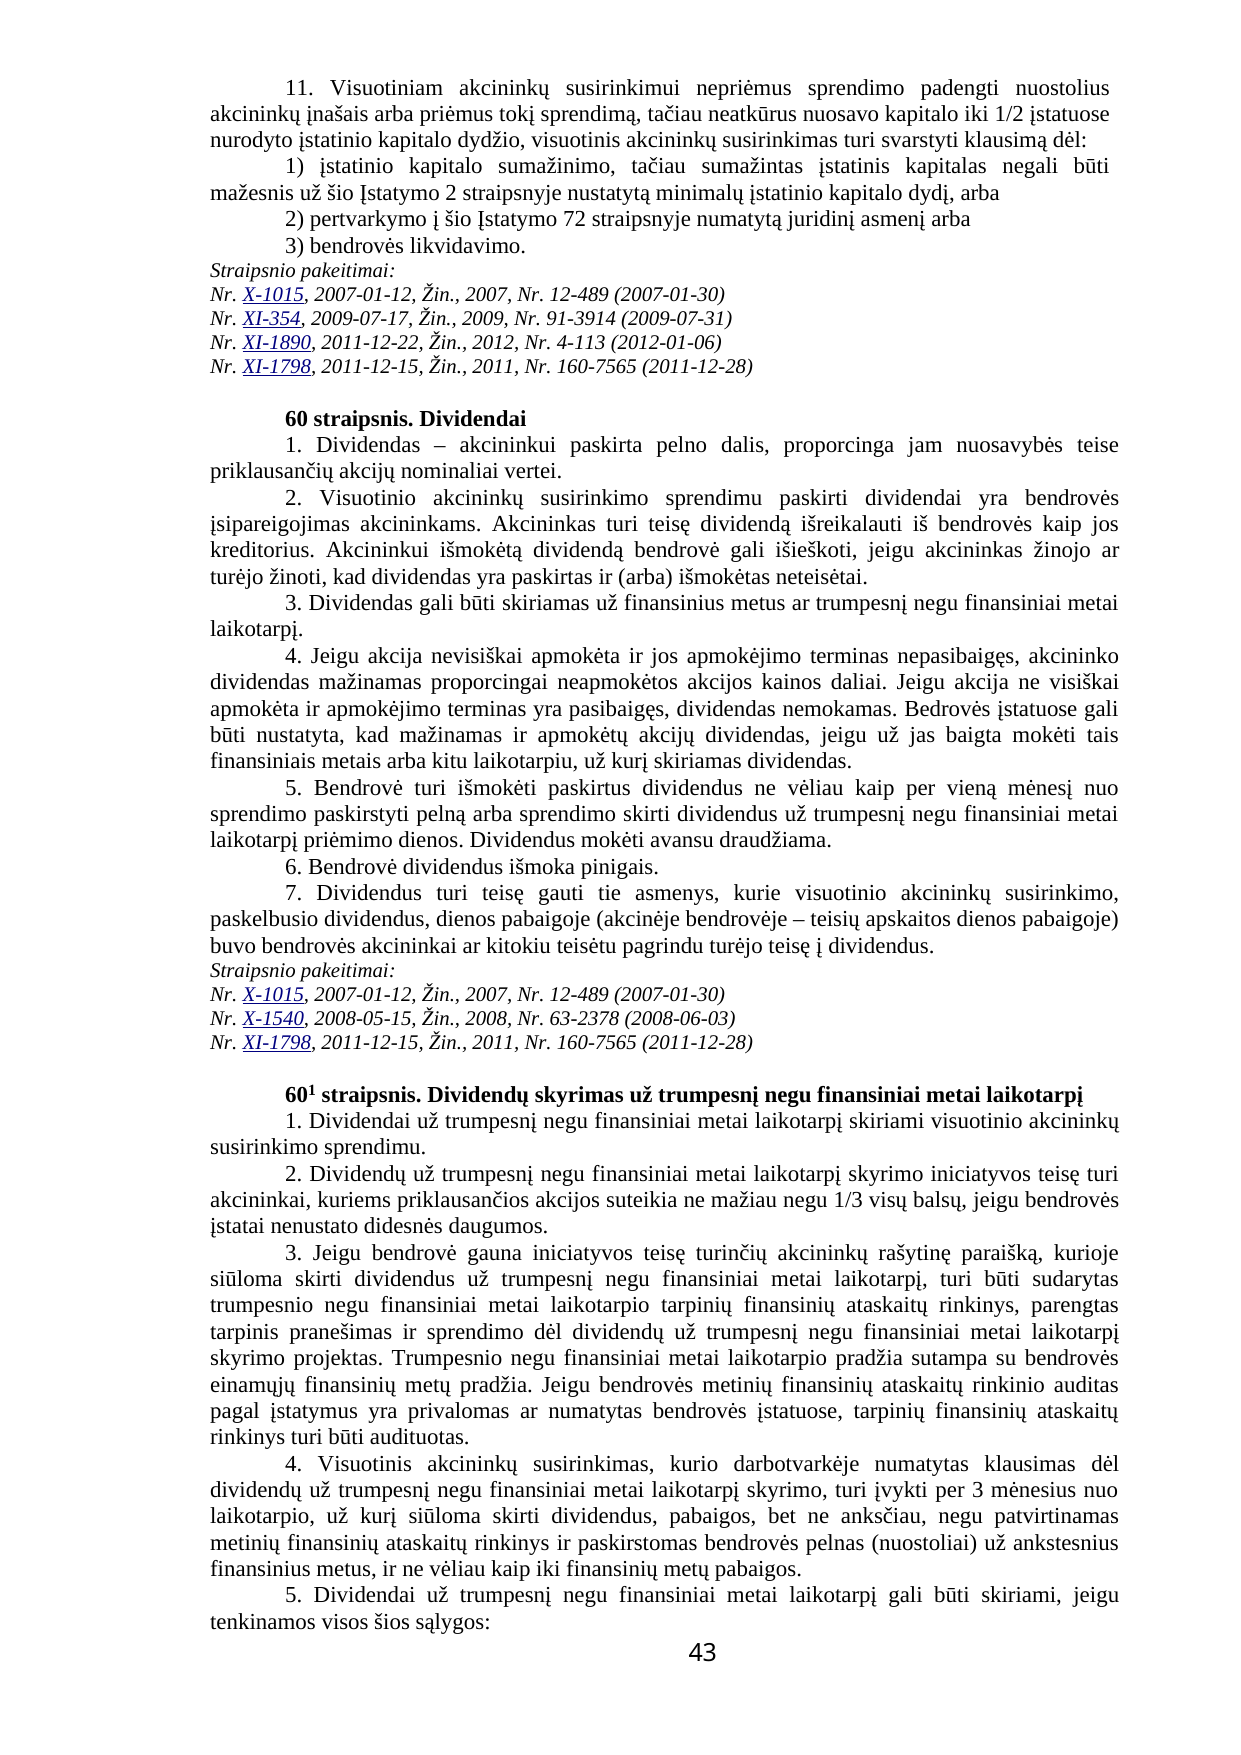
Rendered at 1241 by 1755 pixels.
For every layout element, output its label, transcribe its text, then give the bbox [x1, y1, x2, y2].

text 7. Dividendus turi teisę gauti tie asmenys, kurie visuotinio akcininkų susirinkimo, paskelbusio dividendus, dienos pabaigoje (akcinėje bendrovėje – teisių apskaitos dienos pabaigoje) buvo bendrovės akcininkai ar kitokiu teisėtu pagrindu turėjo teisę į dividendus. [210, 879, 1120, 958]
text 2. Visuotinio akcininkų susirinkimo sprendimu paskirti dividendai yra bendrovės įsipareigojimas akcininkams. Akcininkas turi teisę dividendą išreikalauti iš bendrovės kaip jos kreditorius. Akcininkui išmokėtą dividendą bendrovė gali išieškoti, jeigu akcininkas žinojo ar turėjo žinoti, kad dividendas yra paskirtas ir (arba) išmokėtas neteisėtai. [210, 484, 1120, 589]
text 601 straipsnis. Dividendų skyrimas už trumpesnį negu finansiniai metai laikotarpį [285, 1081, 1120, 1107]
text 1. Dividendas – akcininkui paskirta pelno dalis, proporcinga jam nuosavybės teise priklausančių akcijų nominaliai vertei. [210, 431, 1120, 484]
text Nr. XI-354, 2009-07-17, Žin., 2009, Nr. 91-3914 (2009-07-31) [210, 306, 1120, 330]
text Straipsnio pakeitimai: [210, 258, 1111, 282]
text 6. Bendrovė dividendus išmoka pinigais. [210, 853, 1120, 879]
text Nr. XI-1798, 2011-12-15, Žin., 2011, Nr. 160-7565 (2011-12-28) [210, 354, 1120, 378]
text 2) pertvarkymo į šio Įstatymo 72 straipsnyje numatytą juridinį asmenį arba [210, 205, 1111, 232]
text 60 straipsnis. Dividendai [210, 405, 1120, 431]
text 3) bendrovės likvidavimo. [210, 232, 1111, 258]
text 3. Dividendas gali būti skiriamas už finansinius metus ar trumpesnį negu finansiniai metai laikotarpį. [210, 589, 1120, 642]
text 11. Visuotiniam akcininkų susirinkimui nepriėmus sprendimo padengti nuostolius akcininkų įnašais arba priėmus tokį sprendimą, tačiau neatkūrus nuosavo kapitalo iki 1/2 įstatuose nurodyto įstatinio kapitalo dydžio, visuotinis akcininkų susirinkimas turi svarstyti klausimą dėl: [210, 73, 1111, 153]
text 1) įstatinio kapitalo sumažinimo, tačiau sumažintas įstatinis kapitalas negali būti mažesnis už šio Įstatymo 2 straipsnyje nustatytą minimalų įstatinio kapitalo dydį, arba [210, 153, 1111, 205]
text Nr. XI-1798, 2011-12-15, Žin., 2011, Nr. 160-7565 (2011-12-28) [210, 1030, 1120, 1054]
text Nr. XI-1890, 2011-12-22, Žin., 2012, Nr. 4-113 (2012-01-06) [210, 330, 1120, 354]
text 4. Visuotinis akcininkų susirinkimas, kurio darbotvarkėje numatytas klausimas dėl dividendų už trumpesnį negu finansiniai metai laikotarpį skyrimo, turi įvykti per 3 mėnesius nuo laikotarpio, už kurį siūloma skirti dividendus, pabaigos, bet ne anksčiau, negu patvirtinamas metinių finansinių ataskaitų rinkinys ir paskirstomas bendrovės pelnas (nuostoliai) už ankstesnius finansinius metus, ir ne vėliau kaip iki finansinių metų pabaigos. [210, 1450, 1120, 1581]
text 3. Jeigu bendrovė gauna iniciatyvos teisę turinčių akcininkų rašytinę paraišką, kurioje siūloma skirti dividendus už trumpesnį negu finansiniai metai laikotarpį, turi būti sudarytas trumpesnio negu finansiniai metai laikotarpio tarpinių finansinių ataskaitų rinkinys, parengtas tarpinis pranešimas ir sprendimo dėl dividendų už trumpesnį negu finansiniai metai laikotarpį skyrimo projektas. Trumpesnio negu finansiniai metai laikotarpio pradžia sutampa su bendrovės einamųjų finansinių metų pradžia. Jeigu bendrovės metinių finansinių ataskaitų rinkinio auditas pagal įstatymus yra privalomas ar numatytas bendrovės įstatuose, tarpinių finansinių ataskaitų rinkinys turi būti audituotas. [210, 1239, 1120, 1450]
text 5. Bendrovė turi išmokėti paskirtus dividendus ne vėliau kaip per vieną mėnesį nuo sprendimo paskirstyti pelną arba sprendimo skirti dividendus už trumpesnį negu finansiniai metai laikotarpį priėmimo dienos. Dividendus mokėti avansu draudžiama. [210, 774, 1120, 853]
text 1. Dividendai už trumpesnį negu finansiniai metai laikotarpį skiriami visuotinio akcininkų susirinkimo sprendimu. [210, 1107, 1120, 1160]
text 5. Dividendai už trumpesnį negu finansiniai metai laikotarpį gali būti skiriami, jeigu tenkinamos visos šios sąlygos: [210, 1581, 1120, 1634]
text 4. Jeigu akcija nevisiškai apmokėta ir jos apmokėjimo terminas nepasibaigęs, akcininko dividendas mažinamas proporcingai neapmokėtos akcijos kainos daliai. Jeigu akcija ne visiškai apmokėta ir apmokėjimo terminas yra pasibaigęs, dividendas nemokamas. Bedrovės įstatuose gali būti nustatyta, kad mažinamas ir apmokėtų akcijų dividendas, jeigu už jas baigta mokėti tais finansiniais metais arba kitu laikotarpiu, už kurį skiriamas dividendas. [210, 642, 1120, 774]
text Straipsnio pakeitimai: [210, 958, 1111, 982]
text Nr. X-1015, 2007-01-12, Žin., 2007, Nr. 12-489 (2007-01-30) [210, 282, 1111, 306]
text 2. Dividendų už trumpesnį negu finansiniai metai laikotarpį skyrimo iniciatyvos teisę turi akcininkai, kuriems priklausančios akcijos suteikia ne mažiau negu 1/3 visų balsų, jeigu bendrovės įstatai nenustato didesnės daugumos. [210, 1160, 1120, 1239]
text Nr. X-1015, 2007-01-12, Žin., 2007, Nr. 12-489 (2007-01-30) [210, 982, 1111, 1006]
text Nr. X-1540, 2008-05-15, Žin., 2008, Nr. 63-2378 (2008-06-03) [210, 1006, 1111, 1030]
